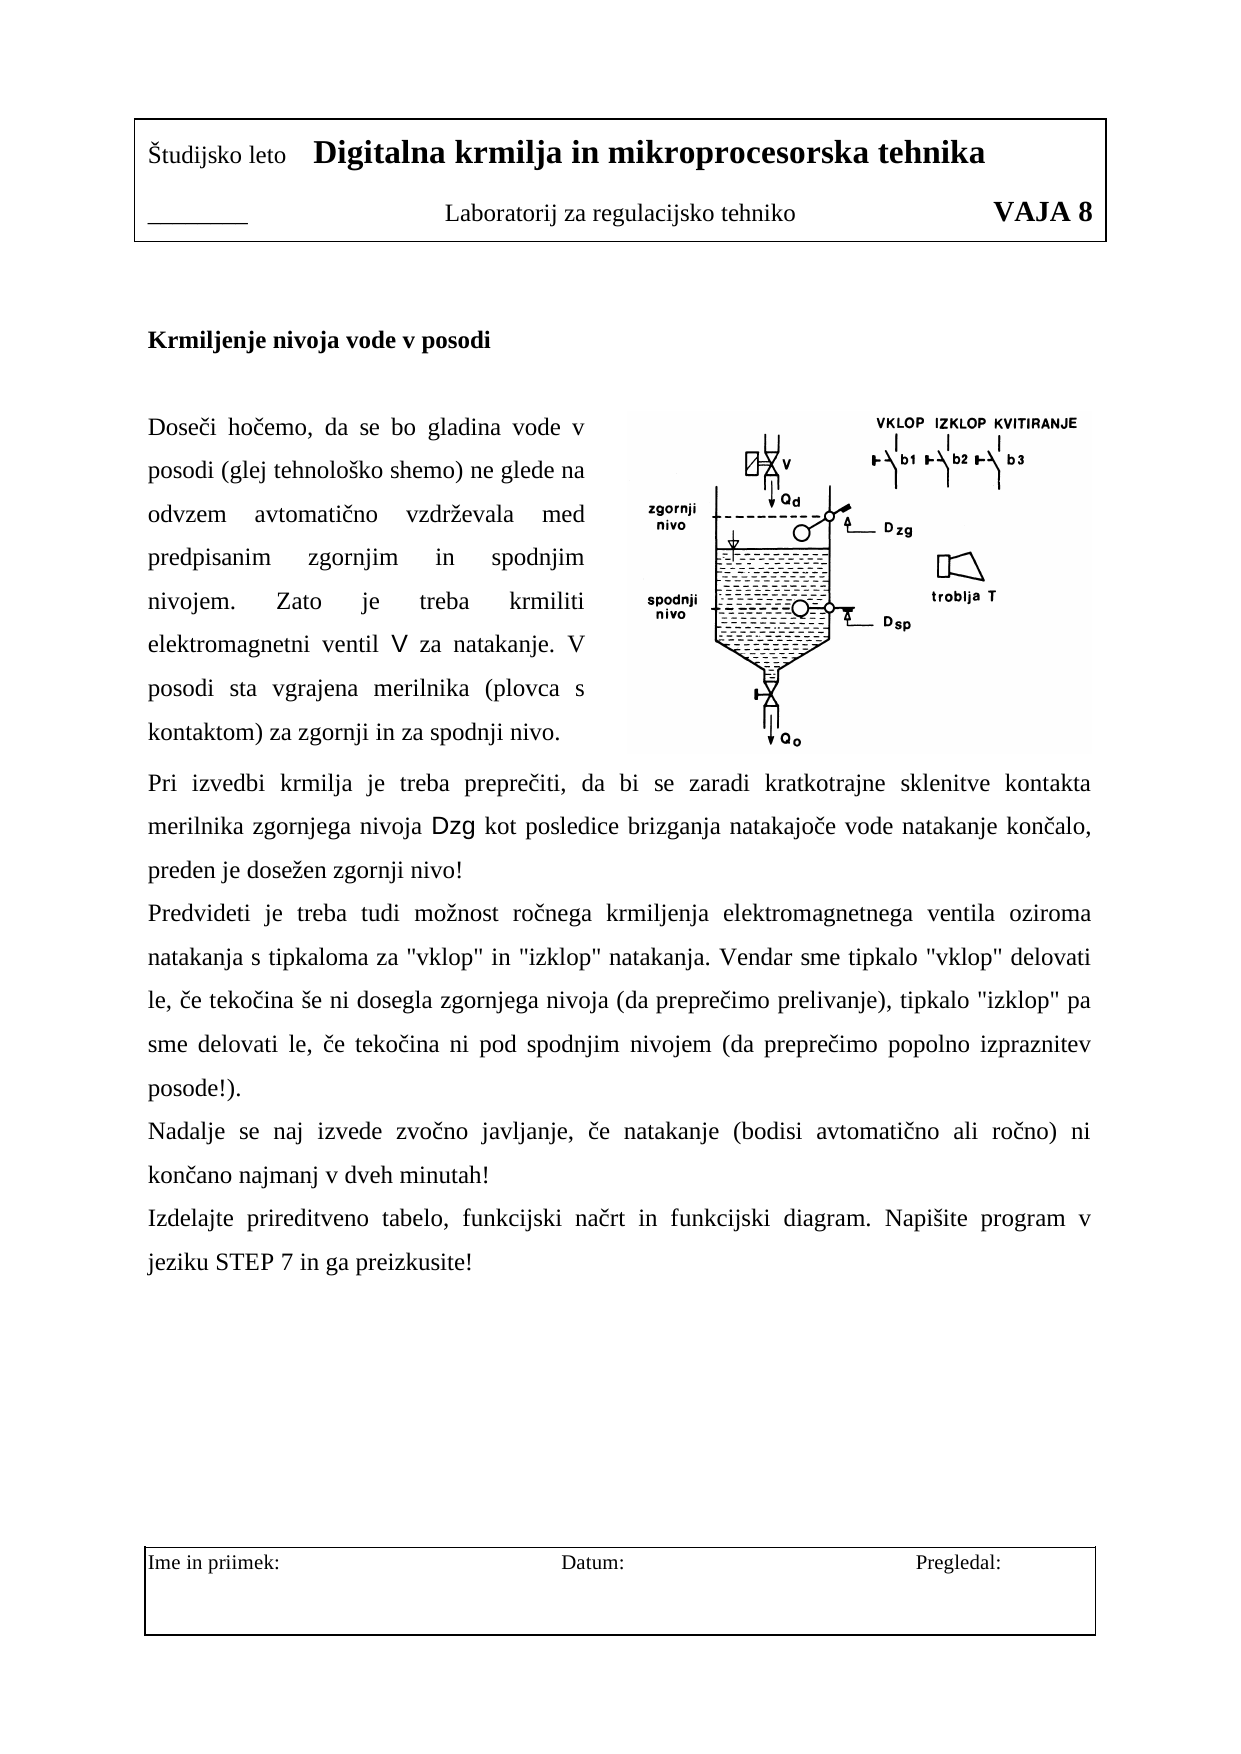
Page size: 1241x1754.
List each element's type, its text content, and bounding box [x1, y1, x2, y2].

text Doseči hočemo, da se bo gladina vode v posodi (glej tehnološko shemo) ne glede na odvzem avtomatično vzdrževala med predpisanim zgornjim in spodnjim nivojem. Zato je treba krmiliti elektromagnetni ventil V za natakanje. V posodi sta vgrajena merilnika (plovca s kontaktom) za zgornji in za spodnji nivo. [148, 412, 626, 753]
text Izdelajte prireditveno tabelo, funkcijski načrt in funkcijski diagram. Napišite program v jeziku STEP 7 in ga preizkusite! [148, 1203, 1092, 1276]
text Krmiljenje nivoja vode v posodi [148, 324, 1092, 353]
text Nadalje se naj izvede zvočno javljanje, če natakanje (bodisi avtomatično ali ročno) ni končano najmanj v dveh minutah! [148, 1116, 1092, 1189]
text Predvideti je treba tudi možnost ročnega krmiljenja elektromagnetnega ventila oziroma natakanja s tipkaloma za "vklop" in "izklop" natakanja. Vendar sme tipkalo "vklop" delovati le, če tekočina še ni dosegla zgornjega nivoja (da preprečimo prelivanje), tipkalo "izklop" pa sme delovati le, če tekočina ni pod spodnjim nivojem (da preprečimo popolno izpraznitev posode!). [148, 898, 1092, 1102]
text Pri izvedbi krmilja je treba preprečiti, da bi se zaradi kratkotrajne sklenitve kontakta merilnika zgornjega nivoja Dzg kot posledice brizganja natakajoče vode natakanje končalo, preden je dosežen zgornji nivo! [148, 768, 1092, 884]
